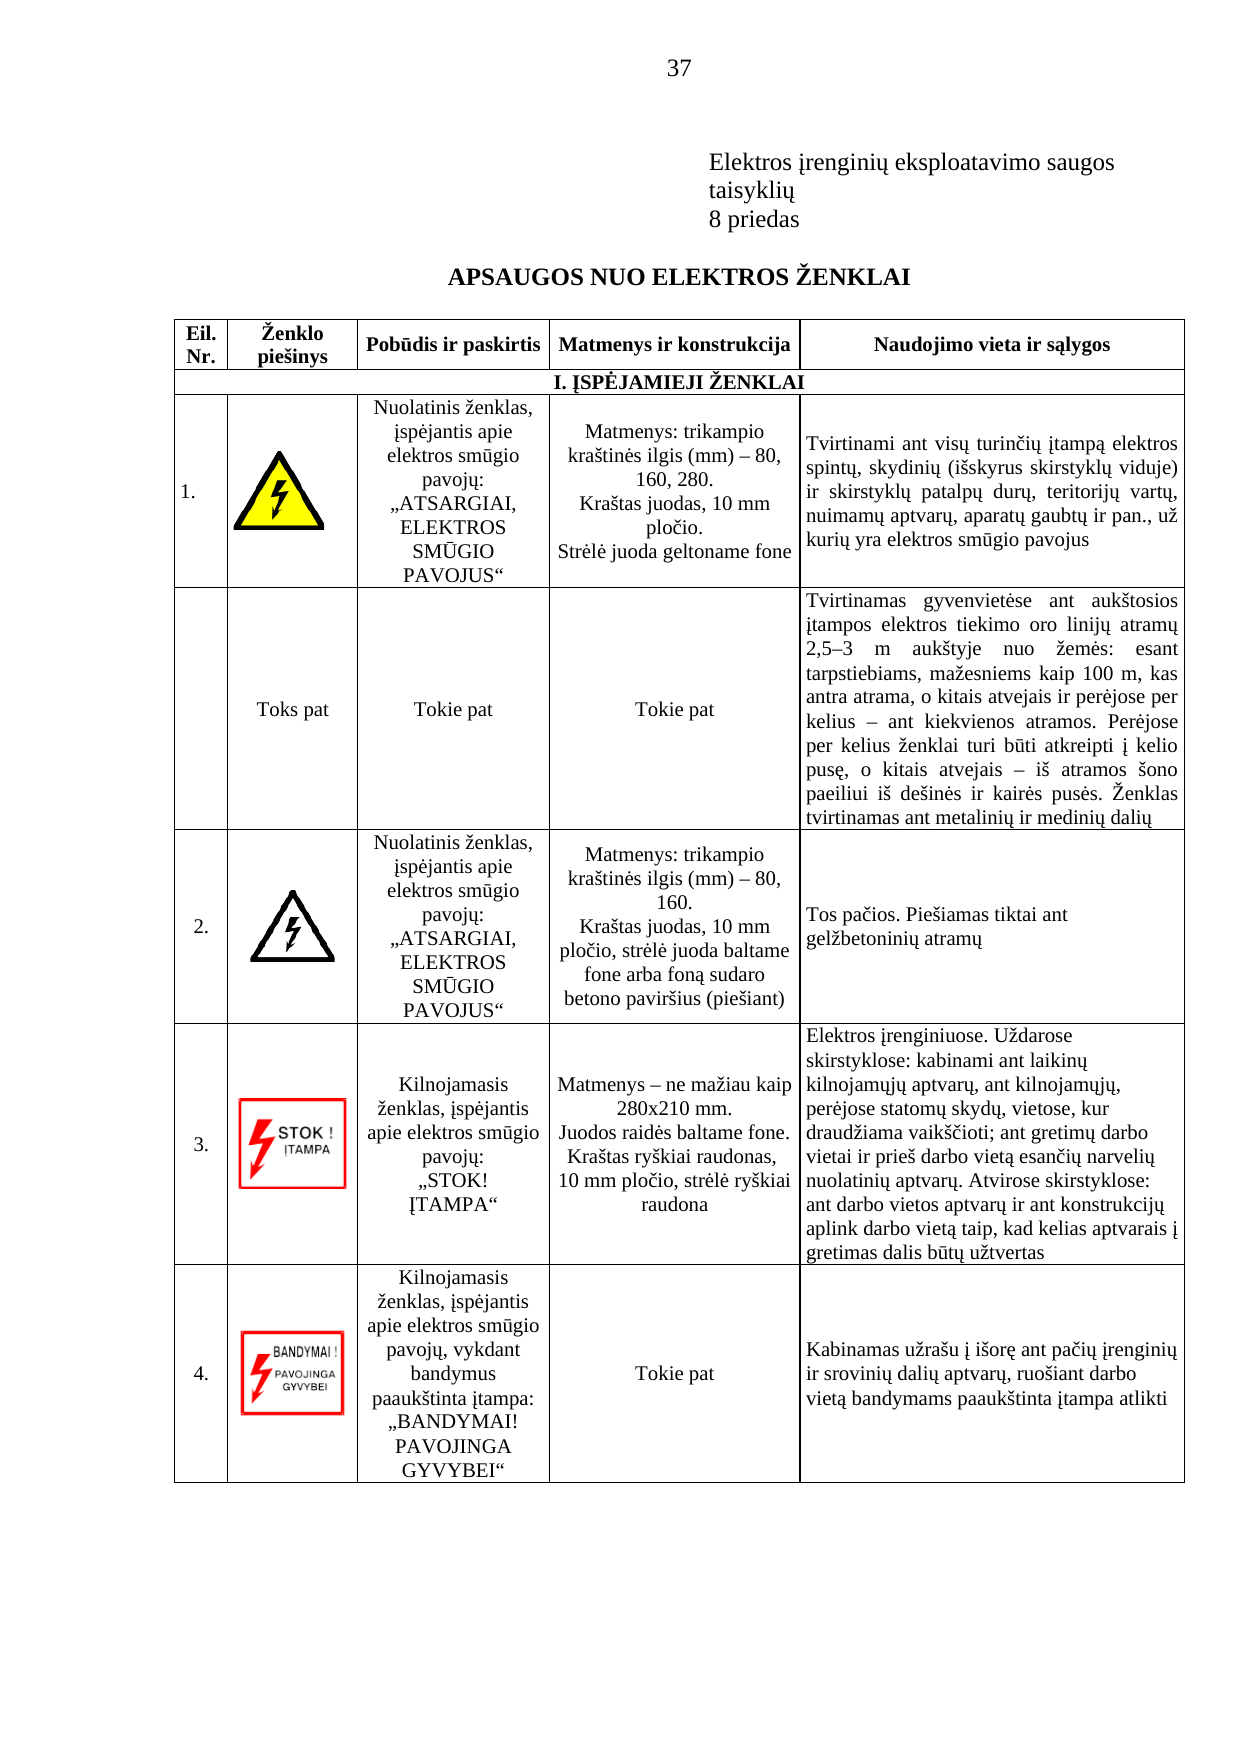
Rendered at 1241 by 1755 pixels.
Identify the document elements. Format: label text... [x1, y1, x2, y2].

table_cell [228, 830, 357, 1022]
table_cell Matmenys – ne mažiau kaip 280x210 mm. Juodos raidės baltame fone. Kraštas ryškiai raudonas, 10 mm pločio, strėlė ryškiai raudona [550, 1024, 799, 1264]
table_cell Tokie pat [550, 588, 799, 829]
table_header Eil. Nr. [175, 320, 227, 368]
table_cell Tos pačios. Piešiamas tiktai ant gelžbetoninių atramų [801, 830, 1184, 1022]
table_cell Elektros įrenginiuose. Uždarose skirstyklose: kabinami ant laikinų kilnojamųjų aptvarų, ant kilnojamųjų, perėjose statomų skydų, vietose, kur draudžiama vaikščioti; ant gretimų darbo vietai ir prieš darbo vietą esančių narvelių nuolatinių aptvarų. Atvirose skirstyklose: ant darbo vietos aptvarų ir ant konstrukcijų aplink darbo vietą taip, kad kelias aptvarais į gretimas dalis būtų užtvertas [801, 1024, 1184, 1264]
table_cell Matmenys: trikampio kraštinės ilgis (mm) – 80, 160. Kraštas juodas, 10 mm pločio, strėlė juoda baltame fone arba foną sudaro betono paviršius (piešiant) [550, 830, 799, 1022]
table_cell [228, 395, 357, 587]
table_cell Tvirtinami ant visų turinčių įtampą elektros spintų, skydinių (išskyrus skirstyklų viduje) ir skirstyklų patalpų durų, teritorijų vartų, nuimamų aptvarų, aparatų gaubtų ir pan., už kurių yra elektros smūgio pavojus [801, 395, 1184, 587]
table_header Ženklo piešinys [228, 320, 357, 368]
text 8 priedas [177, 204, 1181, 233]
table_cell Tvirtinamas gyvenvietėse ant aukštosios įtampos elektros tiekimo oro linijų atramų 2,5–3 m aukštyje nuo žemės: esant tarpstiebiams, mažesniems kaip 100 m, kas antra atrama, o kitais atvejais ir perėjose per kelius – ant kiekvienos atramos. Perėjose per kelius ženklai turi būti atkreipti į kelio pusę, o kitais atvejais – iš atramos šono paeiliui iš dešinės ir kairės pusės. Ženklas tvirtinamas ant metalinių ir medinių dalių [801, 588, 1184, 829]
table_header Pobūdis ir paskirtis [358, 320, 549, 368]
table_cell I. ĮSPĖJAMIEJI ŽENKLAI [175, 370, 1184, 394]
table_cell Kilnojamasis ženklas, įspėjantis apie elektros smūgio pavojų: „STOK! ĮTAMPA“ [358, 1024, 549, 1264]
table_header Naudojimo vieta ir sąlygos [801, 320, 1184, 368]
table_cell [228, 1265, 357, 1482]
table_cell 1. [175, 395, 227, 587]
table_cell Toks pat [228, 588, 357, 829]
text taisyklių [177, 176, 1181, 204]
table_cell 3. [175, 1024, 227, 1264]
table_cell Nuolatinis ženklas, įspėjantis apie elektros smūgio pavojų: „ATSARGIAI, ELEKTROS SMŪGIO PAVOJUS“ [358, 830, 549, 1022]
table_header Matmenys ir konstrukcija [550, 320, 799, 368]
table_cell Tokie pat [358, 588, 549, 829]
table_cell Matmenys: trikampio kraštinės ilgis (mm) – 80, 160, 280. Kraštas juodas, 10 mm pločio. Strėlė juoda geltoname fone [550, 395, 799, 587]
table_cell 2. [175, 830, 227, 1022]
table_cell 4. [175, 1265, 227, 1482]
text Elektros įrenginių eksploatavimo saugos [177, 147, 1181, 176]
table_cell Kilnojamasis ženklas, įspėjantis apie elektros smūgio pavojų, vykdant bandymus paaukštinta įtampa: „BANDYMAI! PAVOJINGA GYVYBEI“ [358, 1265, 549, 1482]
table_cell Nuolatinis ženklas, įspėjantis apie elektros smūgio pavojų: „ATSARGIAI, ELEKTROS SMŪGIO PAVOJUS“ [358, 395, 549, 587]
table_cell [228, 1024, 357, 1264]
table_cell [175, 588, 227, 829]
table_cell Kabinamas užrašu į išorę ant pačių įrenginių ir srovinių dalių aptvarų, ruošiant darbo vietą bandymams paaukštinta įtampa atlikti [801, 1265, 1184, 1482]
table_cell Tokie pat [550, 1265, 799, 1482]
text Apsaugos nuo elektros ženklai [177, 262, 1181, 291]
